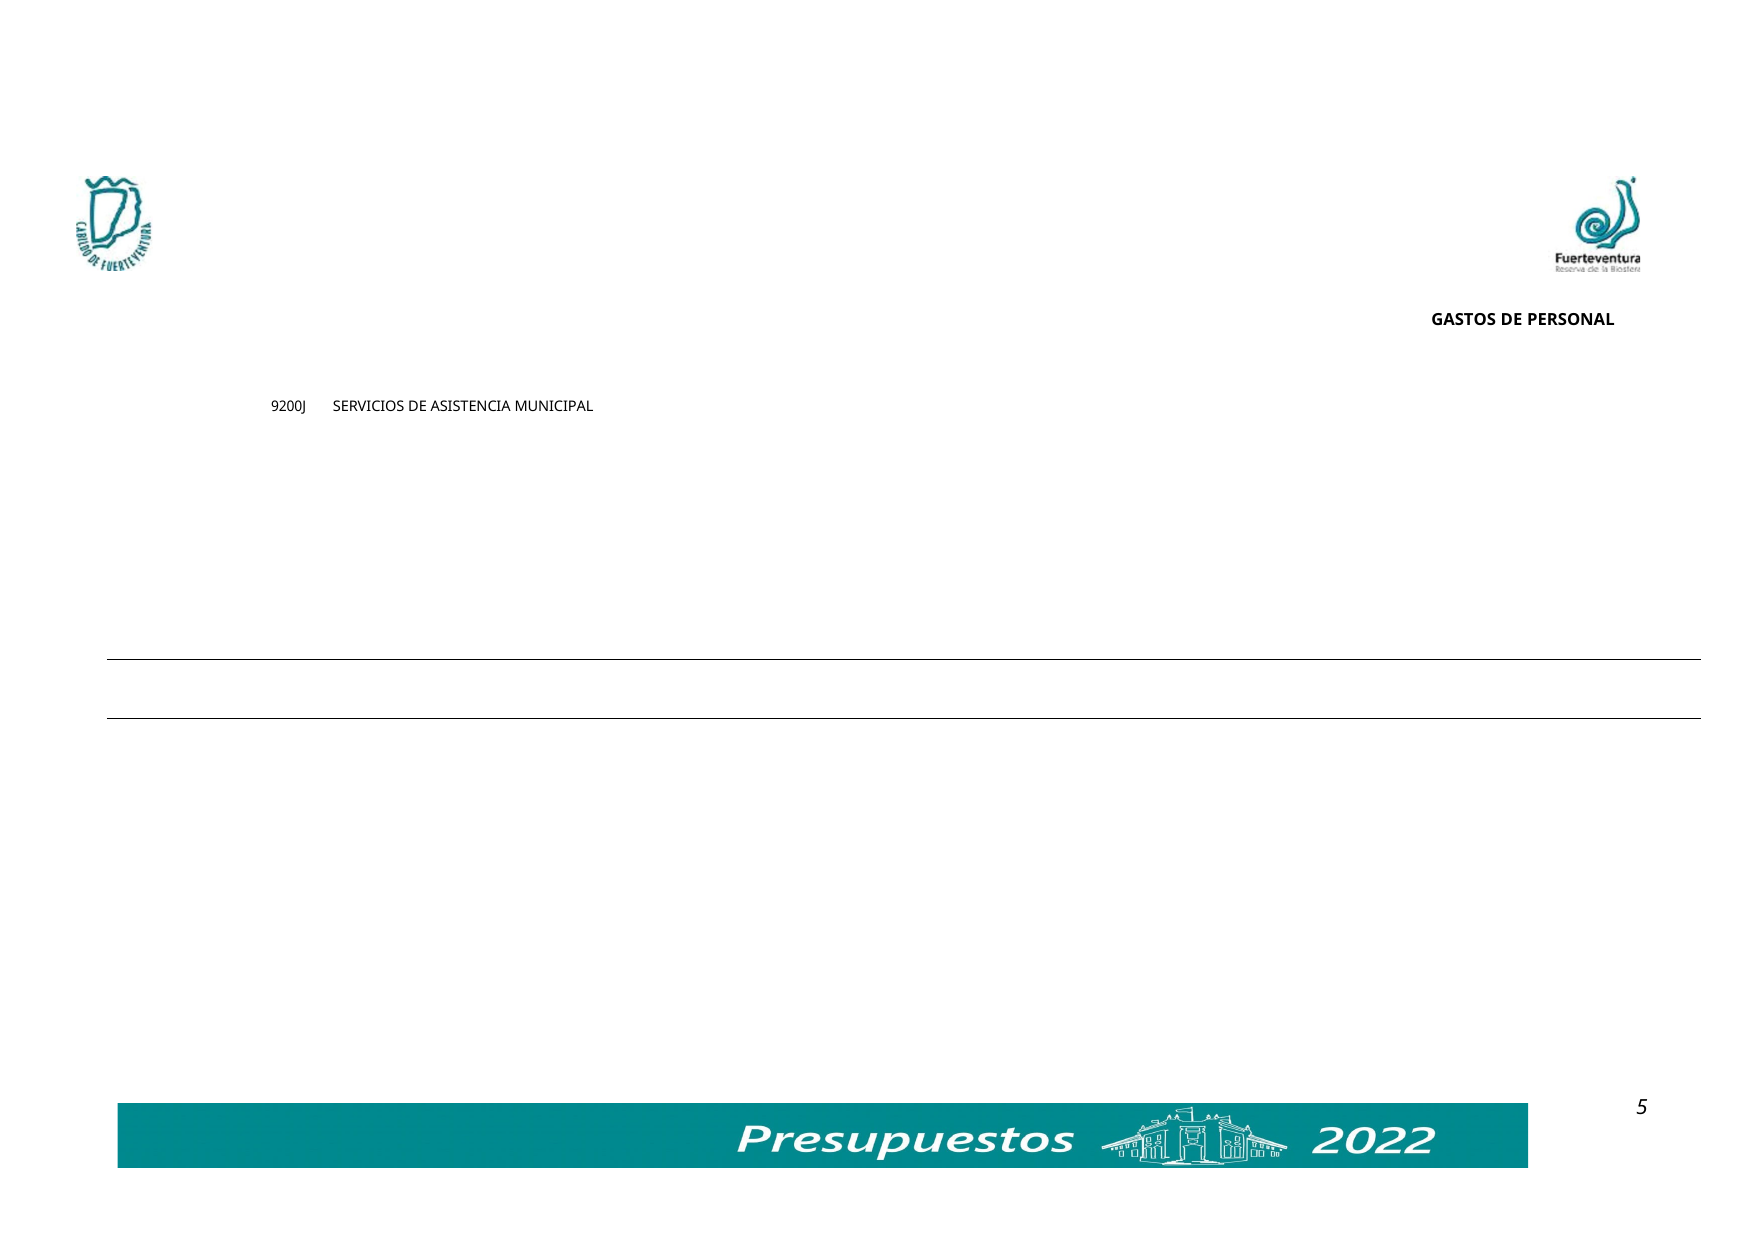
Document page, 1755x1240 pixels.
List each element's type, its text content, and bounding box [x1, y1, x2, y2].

table_cell 9200J [59, 388, 320, 423]
table_cell SERVICIOS DE ASISTENCIA MUNICIPAL [320, 388, 570, 423]
